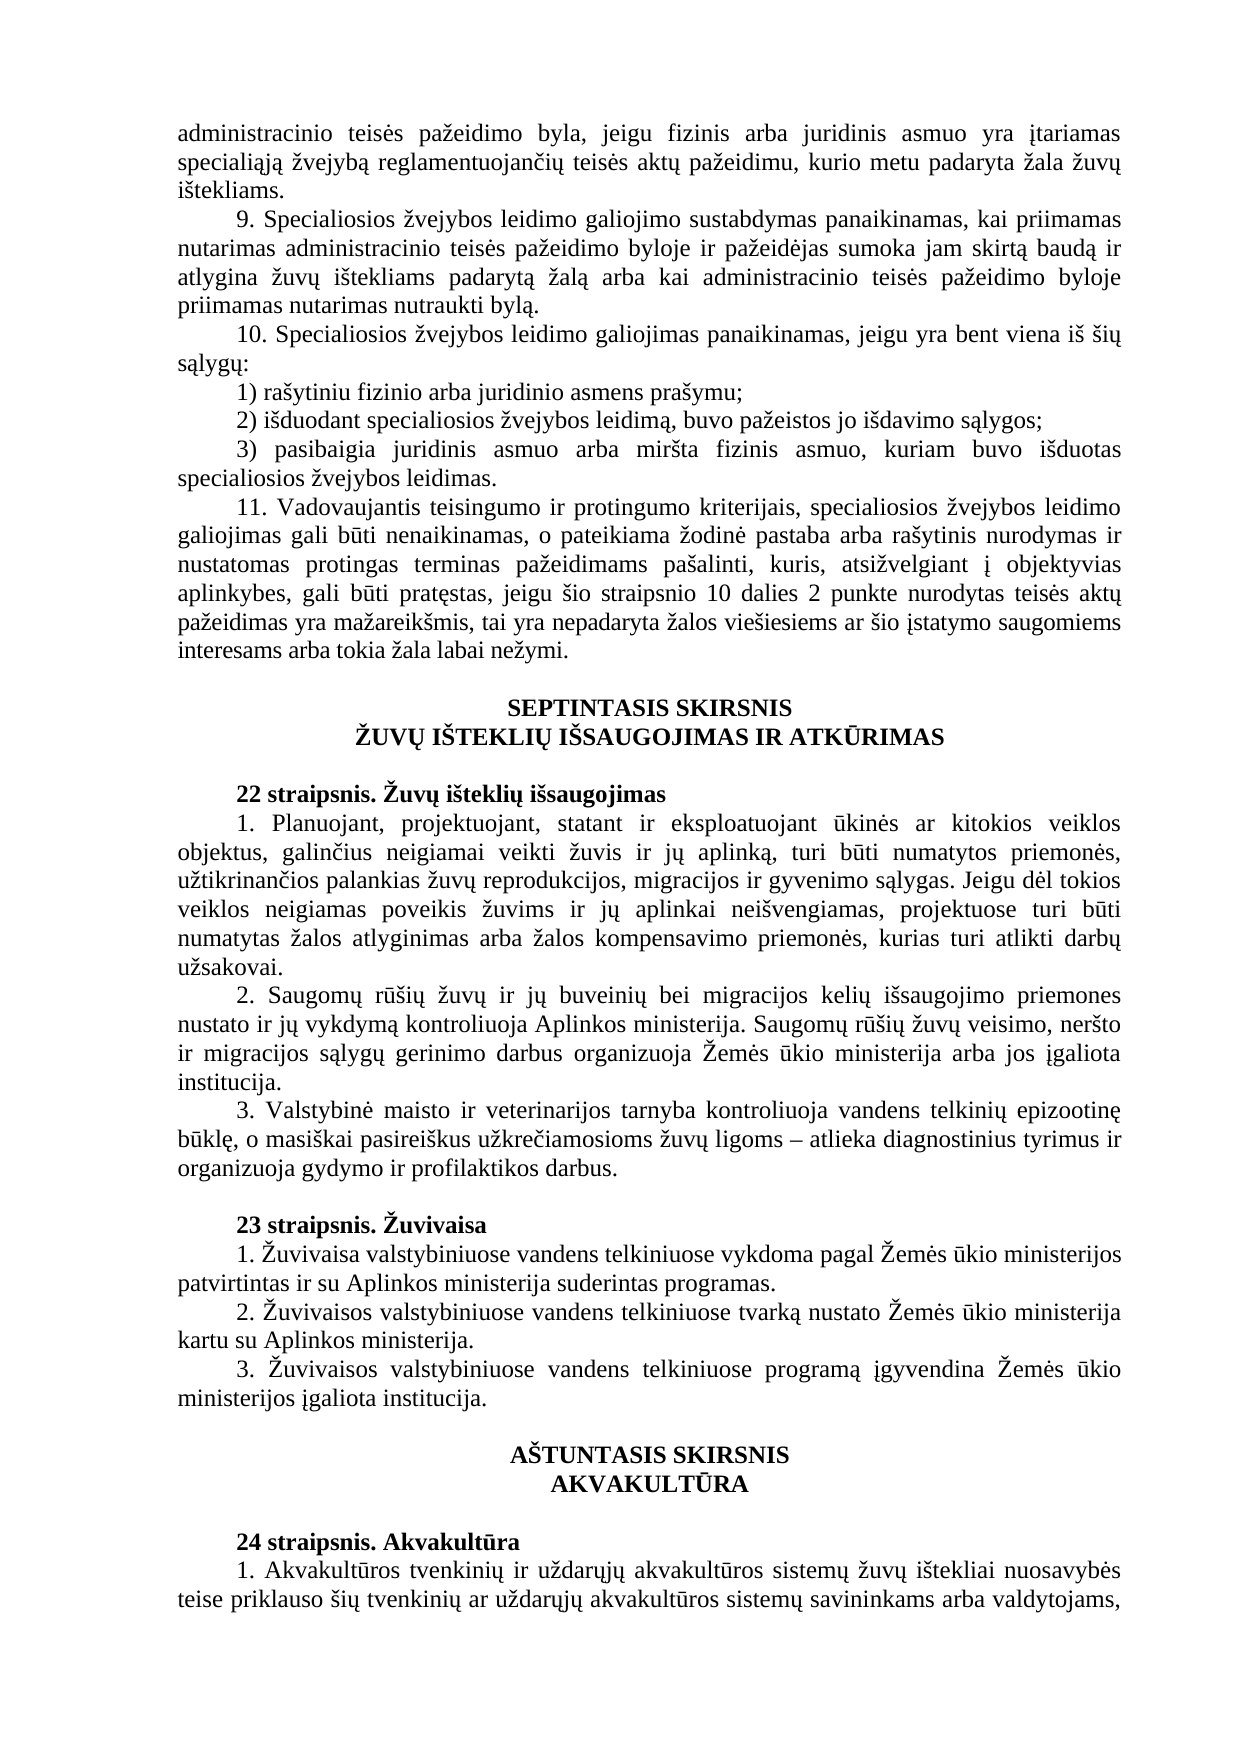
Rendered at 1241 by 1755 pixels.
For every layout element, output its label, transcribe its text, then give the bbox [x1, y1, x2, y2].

text 3. Žuvivaisos valstybiniuose vandens telkiniuose programą įgyvendina Žemės ūkio ministerijos įgaliota institucija. [177, 1354, 1122, 1412]
text 2. Žuvivaisos valstybiniuose vandens telkiniuose tvarką nustato Žemės ūkio ministerija kartu su Aplinkos ministerija. [177, 1297, 1122, 1354]
text 24 straipsnis. Akvakultūra [177, 1527, 1122, 1556]
text 22 straipsnis. Žuvų išteklių išsaugojimas [177, 779, 1122, 808]
text 2. Saugomų rūšių žuvų ir jų buveinių bei migracijos kelių išsaugojimo priemones nustato ir jų vykdymą kontroliuoja Aplinkos ministerija. Saugomų rūšių žuvų veisimo, neršto ir migracijos sąlygų gerinimo darbus organizuoja Žemės ūkio ministerija arba jos įgaliota institucija. [177, 981, 1122, 1096]
text AŠTUNTASIS SKIRSNIS [177, 1441, 1122, 1469]
text 9. Specialiosios žvejybos leidimo galiojimo sustabdymas panaikinamas, kai priimamas nutarimas administracinio teisės pažeidimo byloje ir pažeidėjas sumoka jam skirtą baudą ir atlygina žuvų ištekliams padarytą žalą arba kai administracinio teisės pažeidimo byloje priimamas nutarimas nutraukti bylą. [177, 204, 1122, 319]
text 2) išduodant specialiosios žvejybos leidimą, buvo pažeistos jo išdavimo sąlygos; [177, 406, 1122, 434]
text 1. Žuvivaisa valstybiniuose vandens telkiniuose vykdoma pagal Žemės ūkio ministerijos patvirtintas ir su Aplinkos ministerija suderintas programas. [177, 1239, 1122, 1297]
text SEPTINTASIS SKIRSNIS [177, 693, 1122, 722]
text 3. Valstybinė maisto ir veterinarijos tarnyba kontroliuoja vandens telkinių epizootinę būklę, o masiškai pasireiškus užkrečiamosioms žuvų ligoms – atlieka diagnostinius tyrimus ir organizuoja gydymo ir profilaktikos darbus. [177, 1096, 1122, 1182]
text 10. Specialiosios žvejybos leidimo galiojimas panaikinamas, jeigu yra bent viena iš šių sąlygų: [177, 319, 1122, 377]
text ŽUVŲ IŠTEKLIŲ IŠSAUGOJIMAS IR ATKŪRIMAS [177, 722, 1122, 751]
text administracinio teisės pažeidimo byla, jeigu fizinis arba juridinis asmuo yra įtariamas specialiąją žvejybą reglamentuojančių teisės aktų pažeidimu, kurio metu padaryta žala žuvų ištekliams. [177, 118, 1122, 204]
text 23 straipsnis. Žuvivaisa [177, 1211, 1122, 1239]
text AKVAKULTŪRA [177, 1469, 1122, 1498]
text 1) rašytiniu fizinio arba juridinio asmens prašymu; [177, 377, 1122, 406]
text 11. Vadovaujantis teisingumo ir protingumo kriterijais, specialiosios žvejybos leidimo galiojimas gali būti nenaikinamas, o pateikiama žodinė pastaba arba rašytinis nurodymas ir nustatomas protingas terminas pažeidimams pašalinti, kuris, atsižvelgiant į objektyvias aplinkybes, gali būti pratęstas, jeigu šio straipsnio 10 dalies 2 punkte nurodytas teisės aktų pažeidimas yra mažareikšmis, tai yra nepadaryta žalos viešiesiems ar šio įstatymo saugomiems interesams arba tokia žala labai nežymi. [177, 492, 1122, 664]
text 3) pasibaigia juridinis asmuo arba miršta fizinis asmuo, kuriam buvo išduotas specialiosios žvejybos leidimas. [177, 434, 1122, 492]
text 1. Planuojant, projektuojant, statant ir eksploatuojant ūkinės ar kitokios veiklos objektus, galinčius neigiamai veikti žuvis ir jų aplinką, turi būti numatytos priemonės, užtikrinančios palankias žuvų reprodukcijos, migracijos ir gyvenimo sąlygas. Jeigu dėl tokios veiklos neigiamas poveikis žuvims ir jų aplinkai neišvengiamas, projektuose turi būti numatytas žalos atlyginimas arba žalos kompensavimo priemonės, kurias turi atlikti darbų užsakovai. [177, 808, 1122, 981]
text 1. Akvakultūros tvenkinių ir uždarųjų akvakultūros sistemų žuvų ištekliai nuosavybės teise priklauso šių tvenkinių ar uždarųjų akvakultūros sistemų savininkams arba valdytojams, [177, 1556, 1122, 1613]
